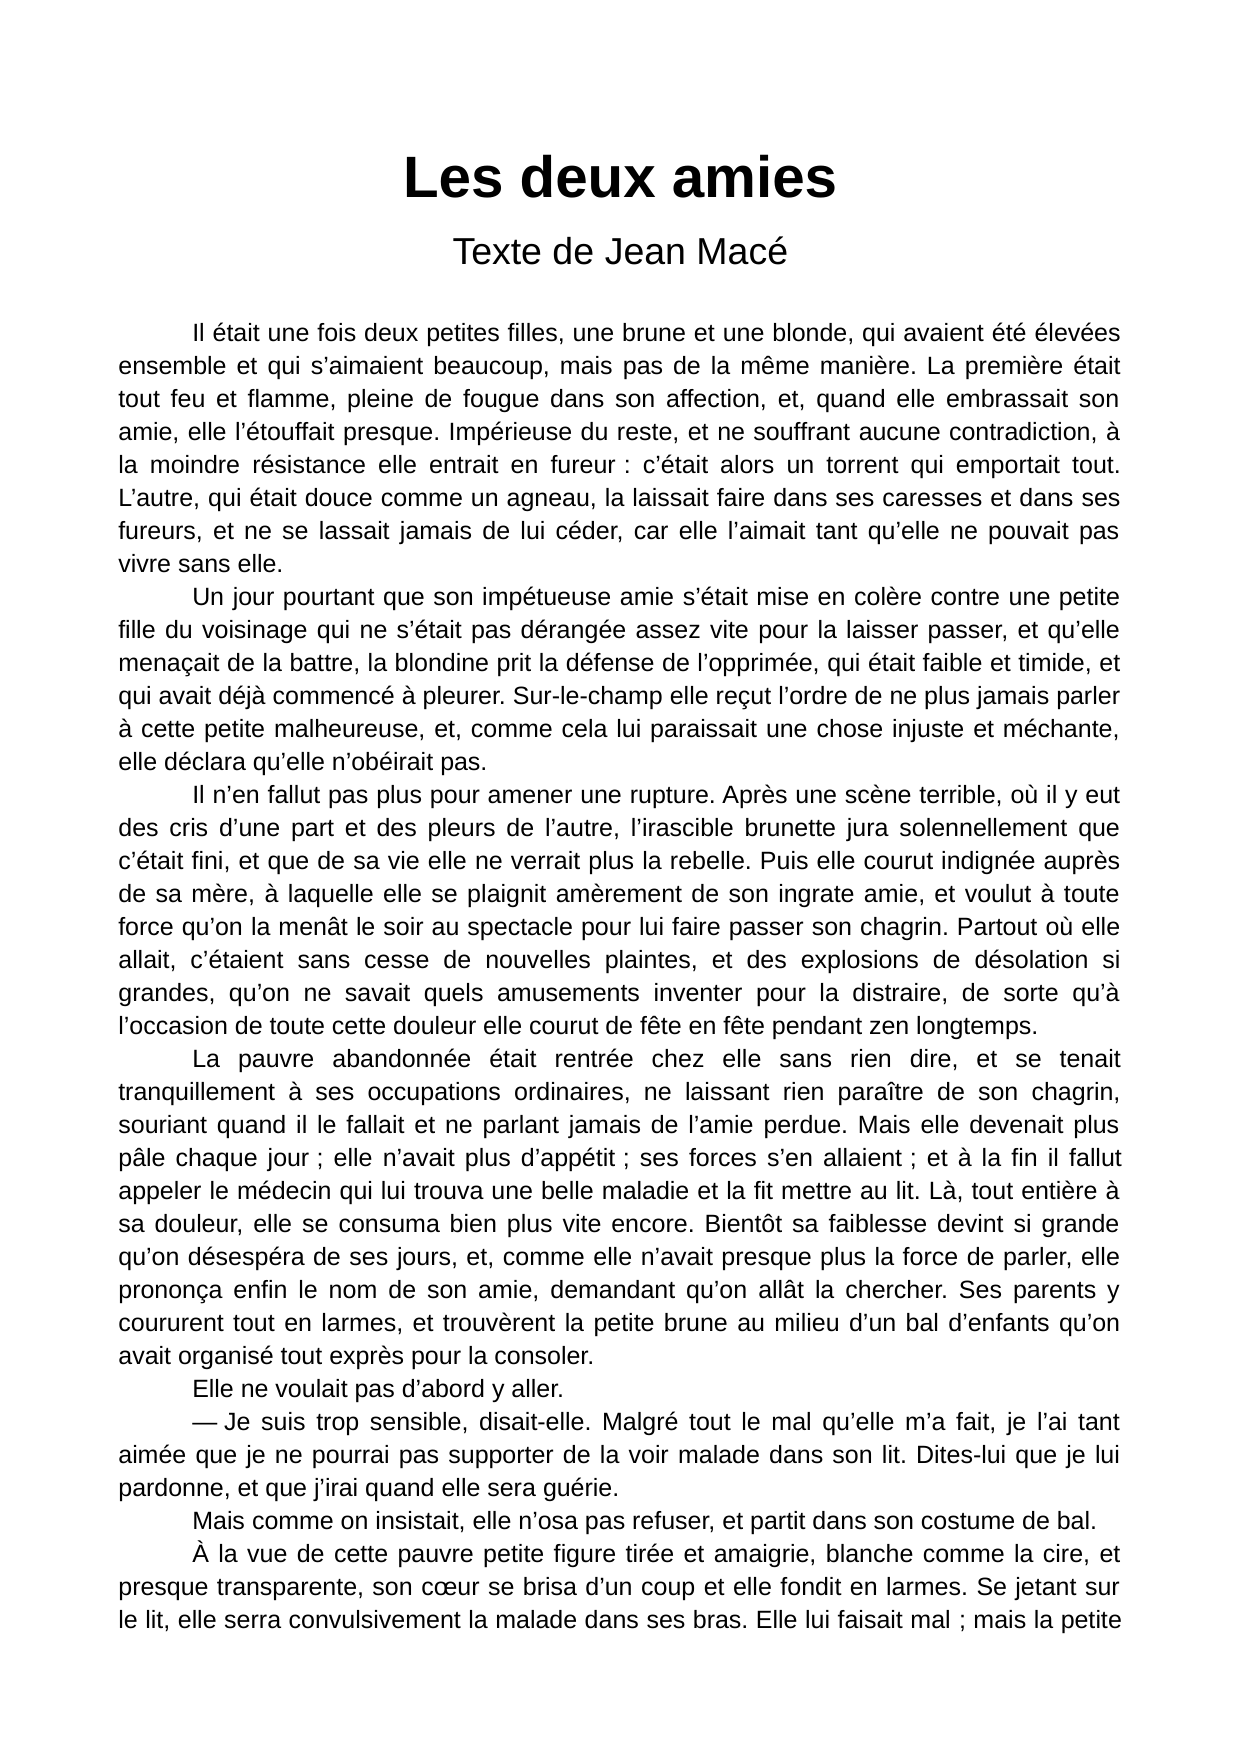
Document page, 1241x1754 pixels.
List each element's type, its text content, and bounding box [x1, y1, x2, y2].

text Elle ne voulait pas d’abord y aller. [118, 1374, 1122, 1403]
text La pauvre abandonnée était rentrée chez elle sans rien dire, et se tenait tranquillement à ses occupations ordinaires, ne laissant rien paraître de son chagrin, souriant quand il le fallait et ne parlant jamais de l’amie perdue. Mais elle devenait plus pâle chaque jour ; elle n’avait plus d’appétit ; ses forces s’en allaient ; et à la fin il fallut appeler le médecin qui lui trouva une belle maladie et la fit mettre au lit. Là, tout entière à sa douleur, elle se consuma bien plus vite encore. Bientôt sa faiblesse devint si grande qu’on désespéra de ses jours, et, comme elle n’avait presque plus la force de parler, elle prononça enfin le nom de son amie, demandant qu’on allât la chercher. Ses parents y coururent tout en larmes, et trouvèrent la petite brune au milieu d’un bal d’enfants qu’on avait organisé tout exprès pour la consoler. [118, 1044, 1122, 1370]
text Un jour pourtant que son impétueuse amie s’était mise en colère contre une petite fille du voisinage qui ne s’était pas dérangée assez vite pour la laisser passer, et qu’elle menaçait de la battre, la blondine prit la défense de l’opprimée, qui était faible et timide, et qui avait déjà commencé à pleurer. Sur-le-champ elle reçut l’ordre de ne plus jamais parler à cette petite malheureuse, et, comme cela lui paraissait une chose injuste et méchante, elle déclara qu’elle n’obéirait pas. [118, 582, 1122, 776]
text — Je suis trop sensible, disait-elle. Malgré tout le mal qu’elle m’a fait, je l’ai tant aimée que je ne pourrai pas supporter de la voir malade dans son lit. Dites-lui que je lui pardonne, et que j’irai quand elle sera guérie. [118, 1407, 1122, 1502]
text À la vue de cette pauvre petite figure tirée et amaigrie, blanche comme la cire, et presque transparente, son cœur se brisa d’un coup et elle fondit en larmes. Se jetant sur le lit, elle serra convulsivement la malade dans ses bras. Elle lui faisait mal ; mais la petite [118, 1539, 1122, 1634]
title Les deux amies [118, 143, 1122, 210]
text Mais comme on insistait, elle n’osa pas refuser, et partit dans son costume de bal. [118, 1506, 1122, 1535]
subtitle Texte de Jean Macé [118, 229, 1122, 272]
text Il n’en fallut pas plus pour amener une rupture. Après une scène terrible, où il y eut des cris d’une part et des pleurs de l’autre, l’irascible brunette jura solennellement que c’était fini, et que de sa vie elle ne verrait plus la rebelle. Puis elle courut indignée auprès de sa mère, à laquelle elle se plaignit amèrement de son ingrate amie, et voulut à toute force qu’on la menât le soir au spectacle pour lui faire passer son chagrin. Partout où elle allait, c’étaient sans cesse de nouvelles plaintes, et des explosions de désolation si grandes, qu’on ne savait quels amusements inventer pour la distraire, de sorte qu’à l’occasion de toute cette douleur elle courut de fête en fête pendant zen longtemps. [118, 780, 1122, 1040]
text Il était une fois deux petites filles, une brune et une blonde, qui avaient été élevées ensemble et qui s’aimaient beaucoup, mais pas de la même manière. La première était tout feu et flamme, pleine de fougue dans son affection, et, quand elle embrassait son amie, elle l’étouffait presque. Impérieuse du reste, et ne souffrant aucune contradiction, à la moindre résistance elle entrait en fureur : c’était alors un torrent qui emportait tout. L’autre, qui était douce comme un agneau, la laissait faire dans ses caresses et dans ses fureurs, et ne se lassait jamais de lui céder, car elle l’aimait tant qu’elle ne pouvait pas vivre sans elle. [118, 318, 1122, 577]
